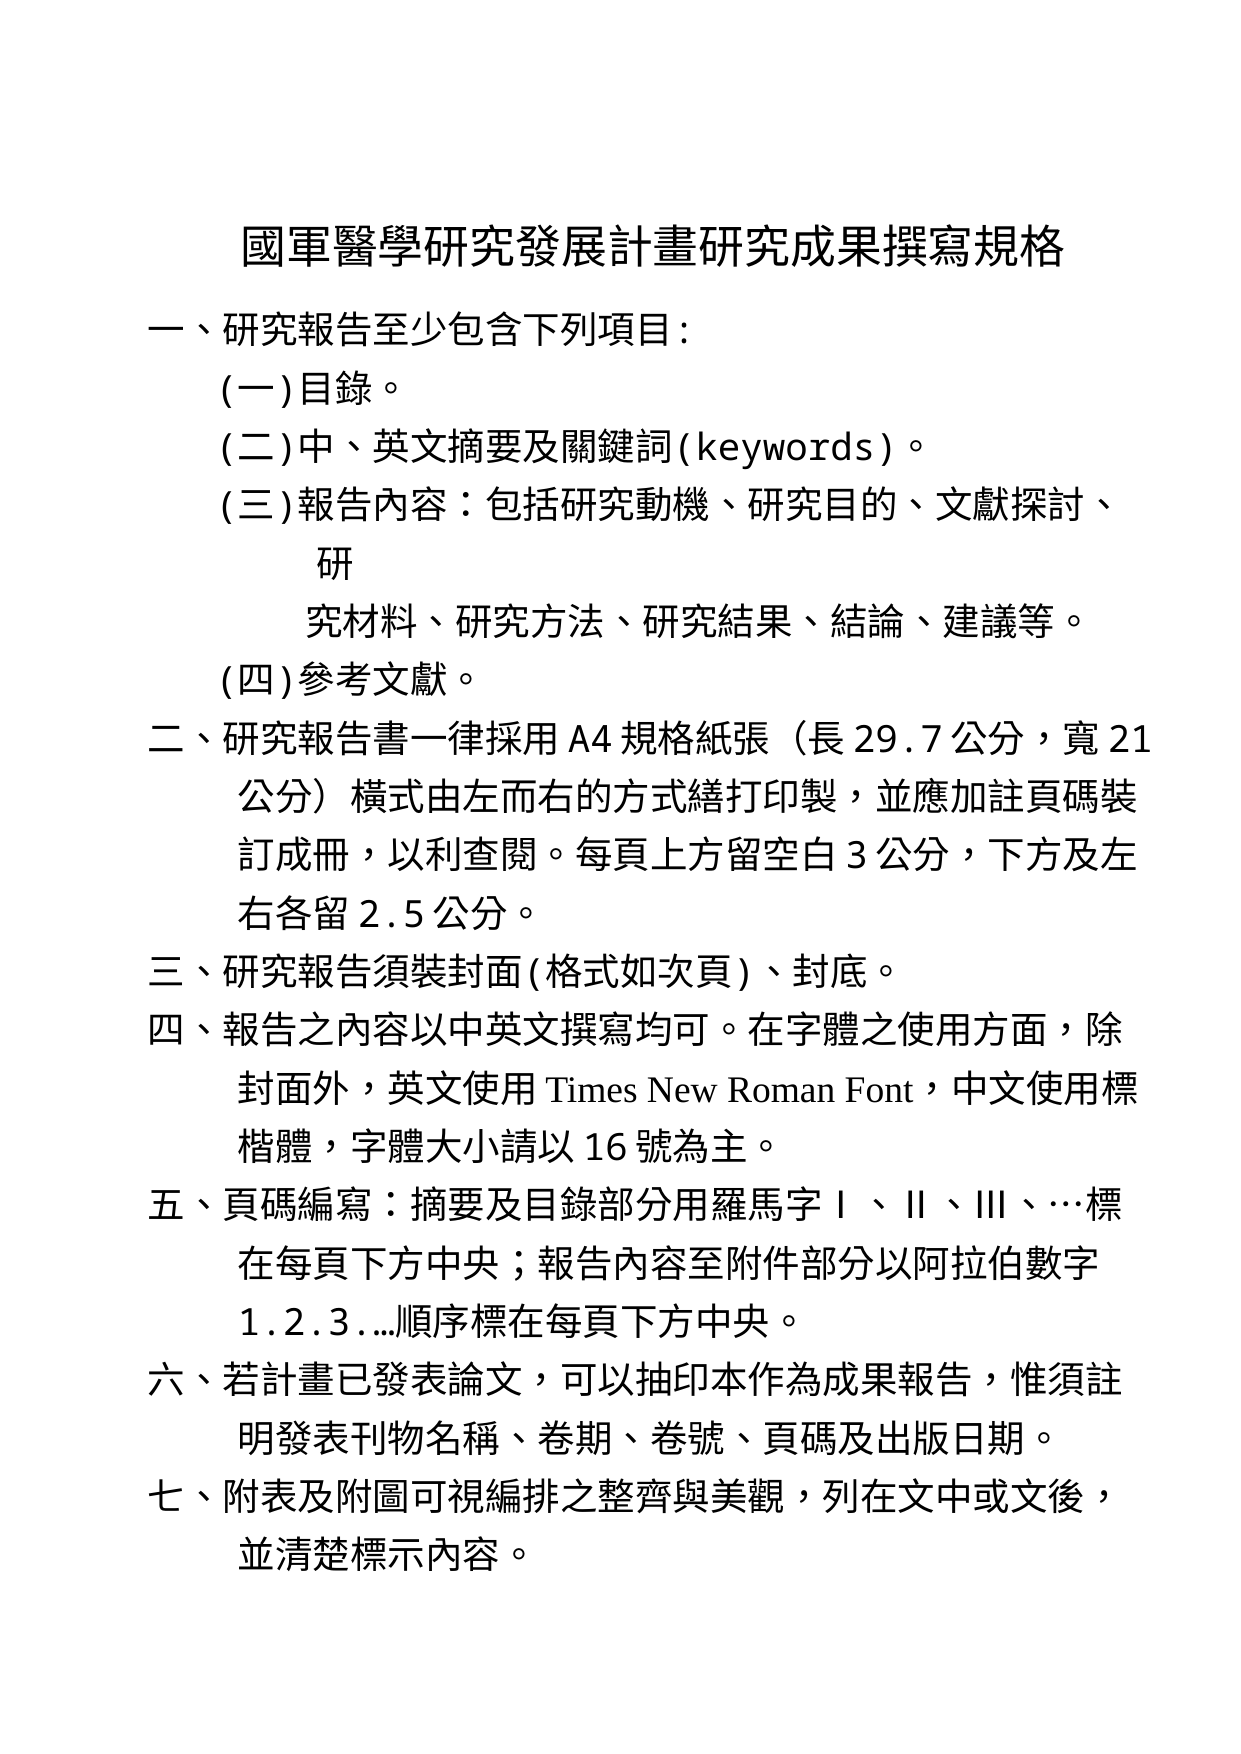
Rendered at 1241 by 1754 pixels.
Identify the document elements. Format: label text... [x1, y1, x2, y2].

text (一)目錄。 [148, 356, 1157, 414]
text 七、附表及附圖可視編排之整齊與美觀，列在文中或文後， [148, 1464, 1157, 1522]
text 四、報告之內容以中英文撰寫均可。在字體之使用方面，除 [148, 997, 1157, 1056]
text 一、研究報告至少包含下列項目: [148, 297, 1157, 356]
text 右各留2.5公分。 [148, 881, 1157, 939]
text 六、若計畫已發表論文，可以抽印本作為成果報告，惟須註 [148, 1347, 1157, 1406]
text 楷體，字體大小請以16號為主。 [148, 1114, 1157, 1172]
text 訂成冊，以利查閱。每頁上方留空白3公分，下方及左 [148, 822, 1157, 881]
text 國軍醫學研究發展計畫研究成果撰寫規格 [148, 210, 1157, 276]
text 三、研究報告須裝封面(格式如次頁)、封底。 [148, 939, 1157, 997]
text 究材料、研究方法、研究結果、結論、建議等。 [148, 589, 1157, 647]
text (二)中、英文摘要及關鍵詞(keywords)。 [148, 414, 1157, 472]
text 在每頁下方中央；報告內容至附件部分以阿拉伯數字 [148, 1231, 1157, 1289]
text 明發表刊物名稱、卷期、卷號、頁碼及出版日期。 [148, 1406, 1157, 1464]
text 並清楚標示內容。 [148, 1522, 1157, 1581]
text 封面外，英文使用Times New Roman Font，中文使用標 [148, 1056, 1157, 1114]
text 1.2.3.…順序標在每頁下方中央。 [148, 1289, 1157, 1347]
text 二、研究報告書一律採用A4規格紙張（長29.7公分，寬21 [148, 706, 1157, 764]
text (三)報告內容：包括研究動機、研究目的、文獻探討、研 [148, 472, 1157, 589]
text (四)參考文獻。 [148, 647, 1157, 706]
text 公分）橫式由左而右的方式繕打印製，並應加註頁碼裝 [148, 764, 1157, 822]
text 五、頁碼編寫：摘要及目錄部分用羅馬字Ⅰ、Ⅱ、Ⅲ、…標 [148, 1172, 1157, 1231]
